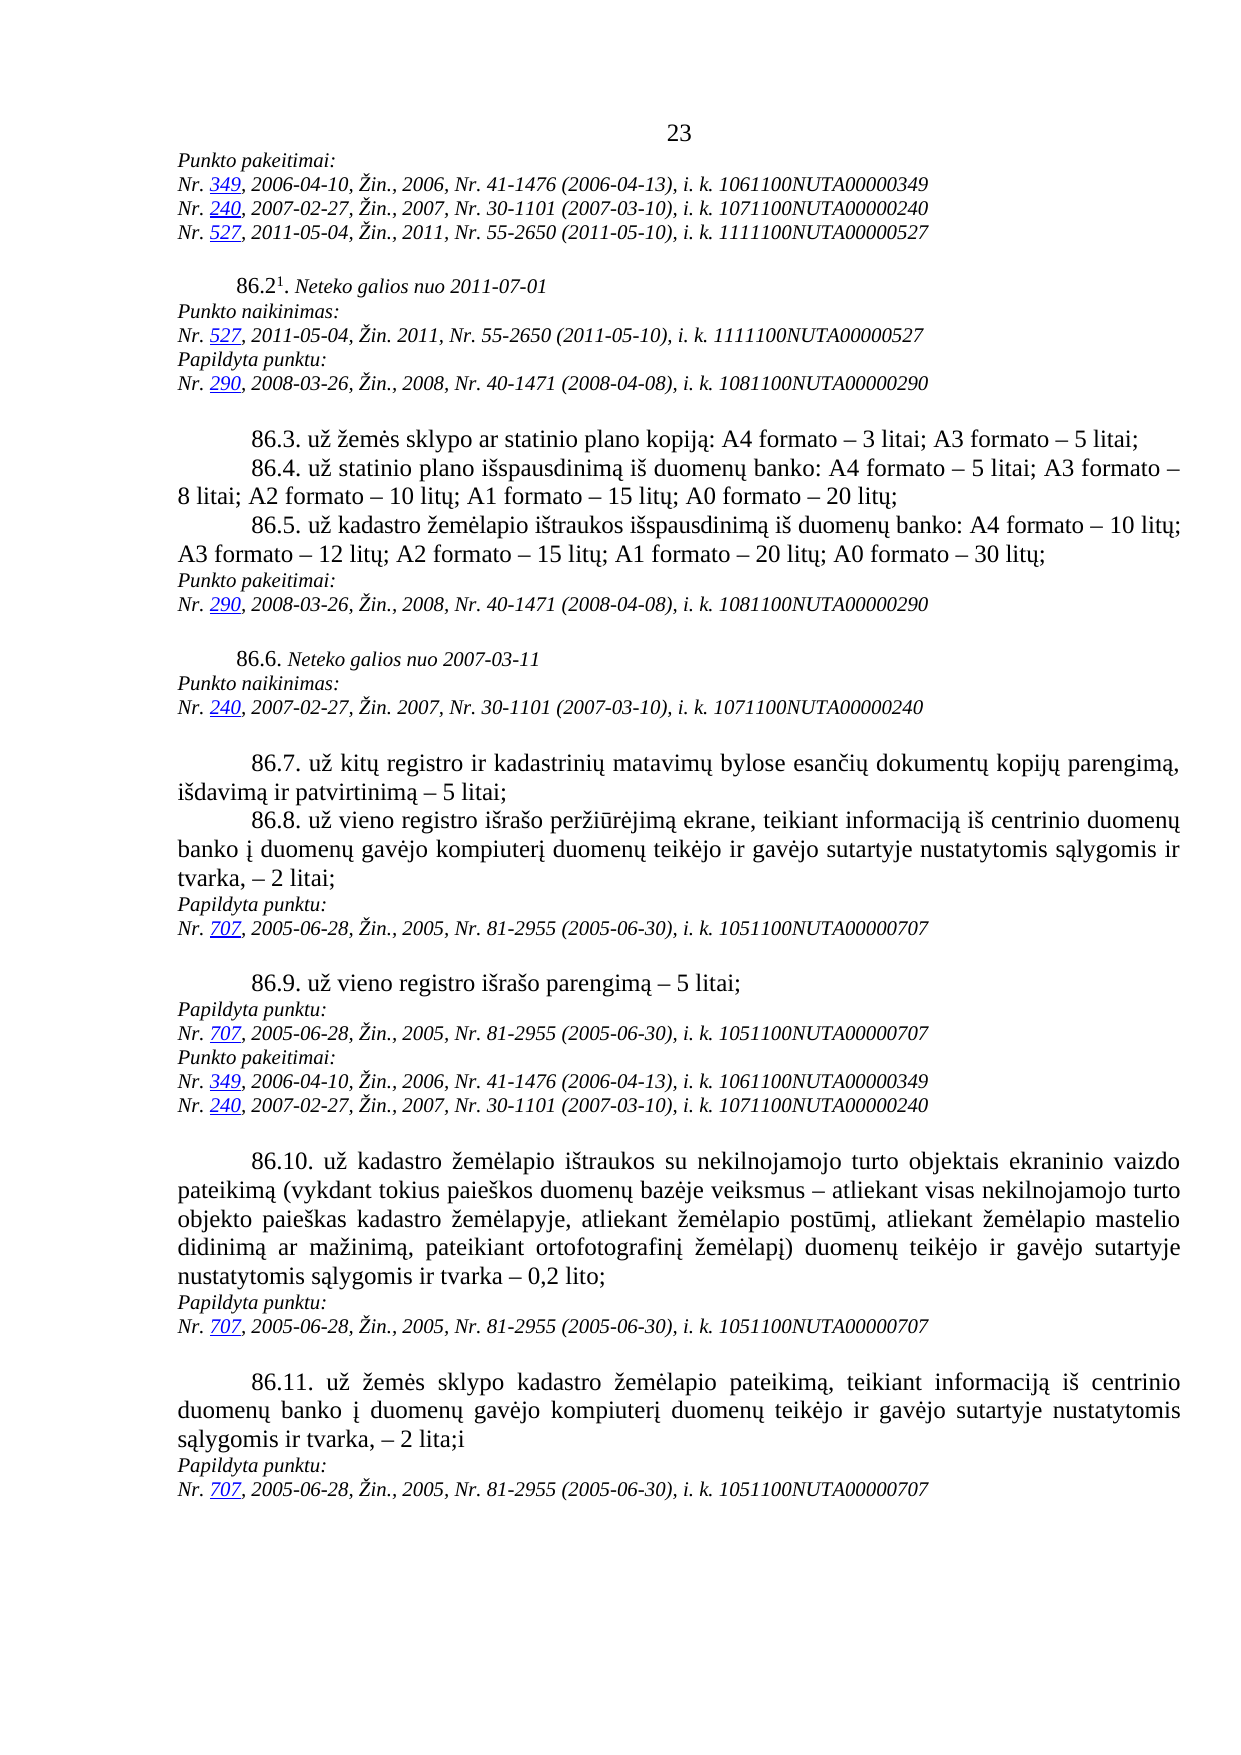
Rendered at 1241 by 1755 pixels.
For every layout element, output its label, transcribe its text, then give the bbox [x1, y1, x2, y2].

text 86.11. už žemės sklypo kadastro žemėlapio pateikimą, teikiant informaciją iš centrinio duomenų banko į duomenų gavėjo kompiuterį duomenų teikėjo ir gavėjo sutartyje nustatytomis sąlygomis ir tvarka, – 2 lita;i [177, 1367, 1181, 1453]
text Punkto pakeitimai: [177, 148, 1181, 172]
text 86.9. už vieno registro išrašo parengimą – 5 litai; [177, 968, 1181, 997]
text Papildyta punktu: [177, 1453, 1181, 1477]
text Nr. 240, 2007-02-27, Žin., 2007, Nr. 30-1101 (2007-03-10), i. k. 1071100NUTA00000240 [177, 1093, 1181, 1117]
text Nr. 707, 2005-06-28, Žin., 2005, Nr. 81-2955 (2005-06-30), i. k. 1051100NUTA00000707 [177, 916, 1181, 940]
text Papildyta punktu: [177, 997, 1181, 1021]
text 86.4. už statinio plano išspausdinimą iš duomenų banko: A4 formato – 5 litai; A3 formato – 8 litai; A2 formato – 10 litų; A1 formato – 15 litų; A0 formato – 20 litų; [177, 453, 1181, 510]
text Nr. 707, 2005-06-28, Žin., 2005, Nr. 81-2955 (2005-06-30), i. k. 1051100NUTA00000707 [177, 1021, 1181, 1045]
text Punkto pakeitimai: [177, 568, 1181, 592]
text Punkto pakeitimai: [177, 1045, 1181, 1069]
text Punkto naikinimas: [177, 671, 1181, 695]
text Nr. 527, 2011-05-04, Žin. 2011, Nr. 55-2650 (2011-05-10), i. k. 1111100NUTA00000527 [177, 323, 1181, 347]
text Nr. 707, 2005-06-28, Žin., 2005, Nr. 81-2955 (2005-06-30), i. k. 1051100NUTA00000707 [177, 1314, 1181, 1338]
text 86.3. už žemės sklypo ar statinio plano kopiją: A4 formato – 3 litai; A3 formato – 5 litai; [177, 424, 1181, 453]
text 86.8. už vieno registro išrašo peržiūrėjimą ekrane, teikiant informaciją iš centrinio duomenų banko į duomenų gavėjo kompiuterį duomenų teikėjo ir gavėjo sutartyje nustatytomis sąlygomis ir tvarka, – 2 litai; [177, 805, 1181, 892]
text Papildyta punktu: [177, 347, 1181, 371]
text 86.21. Neteko galios nuo 2011-07-01 [177, 273, 1181, 299]
text Nr. 707, 2005-06-28, Žin., 2005, Nr. 81-2955 (2005-06-30), i. k. 1051100NUTA00000707 [177, 1477, 1181, 1501]
text Nr. 527, 2011-05-04, Žin., 2011, Nr. 55-2650 (2011-05-10), i. k. 1111100NUTA00000527 [177, 220, 1181, 244]
text Nr. 349, 2006-04-10, Žin., 2006, Nr. 41-1476 (2006-04-13), i. k. 1061100NUTA00000349 [177, 1069, 1181, 1093]
text 86.5. už kadastro žemėlapio ištraukos išspausdinimą iš duomenų banko: A4 formato – 10 litų; A3 formato – 12 litų; A2 formato – 15 litų; A1 formato – 20 litų; A0 formato – 30 litų; [177, 510, 1181, 568]
text Nr. 290, 2008-03-26, Žin., 2008, Nr. 40-1471 (2008-04-08), i. k. 1081100NUTA00000290 [177, 592, 1181, 616]
text Papildyta punktu: [177, 892, 1181, 916]
text 86.10. už kadastro žemėlapio ištraukos su nekilnojamojo turto objektais ekraninio vaizdo pateikimą (vykdant tokius paieškos duomenų bazėje veiksmus – atliekant visas nekilnojamojo turto objekto paieškas kadastro žemėlapyje, atliekant žemėlapio postūmį, atliekant žemėlapio mastelio didinimą ar mažinimą, pateikiant ortofotografinį žemėlapį) duomenų teikėjo ir gavėjo sutartyje nustatytomis sąlygomis ir tvarka – 0,2 lito; [177, 1146, 1181, 1290]
text Nr. 240, 2007-02-27, Žin. 2007, Nr. 30-1101 (2007-03-10), i. k. 1071100NUTA00000240 [177, 695, 1181, 719]
text Nr. 240, 2007-02-27, Žin., 2007, Nr. 30-1101 (2007-03-10), i. k. 1071100NUTA00000240 [177, 196, 1181, 220]
text Nr. 290, 2008-03-26, Žin., 2008, Nr. 40-1471 (2008-04-08), i. k. 1081100NUTA00000290 [177, 371, 1181, 395]
text Punkto naikinimas: [177, 299, 1181, 323]
text Papildyta punktu: [177, 1290, 1181, 1314]
text 86.7. už kitų registro ir kadastrinių matavimų bylose esančių dokumentų kopijų parengimą, išdavimą ir patvirtinimą – 5 litai; [177, 748, 1181, 805]
text 86.6. Neteko galios nuo 2007-03-11 [177, 644, 1181, 671]
text Nr. 349, 2006-04-10, Žin., 2006, Nr. 41-1476 (2006-04-13), i. k. 1061100NUTA00000349 [177, 172, 1181, 196]
